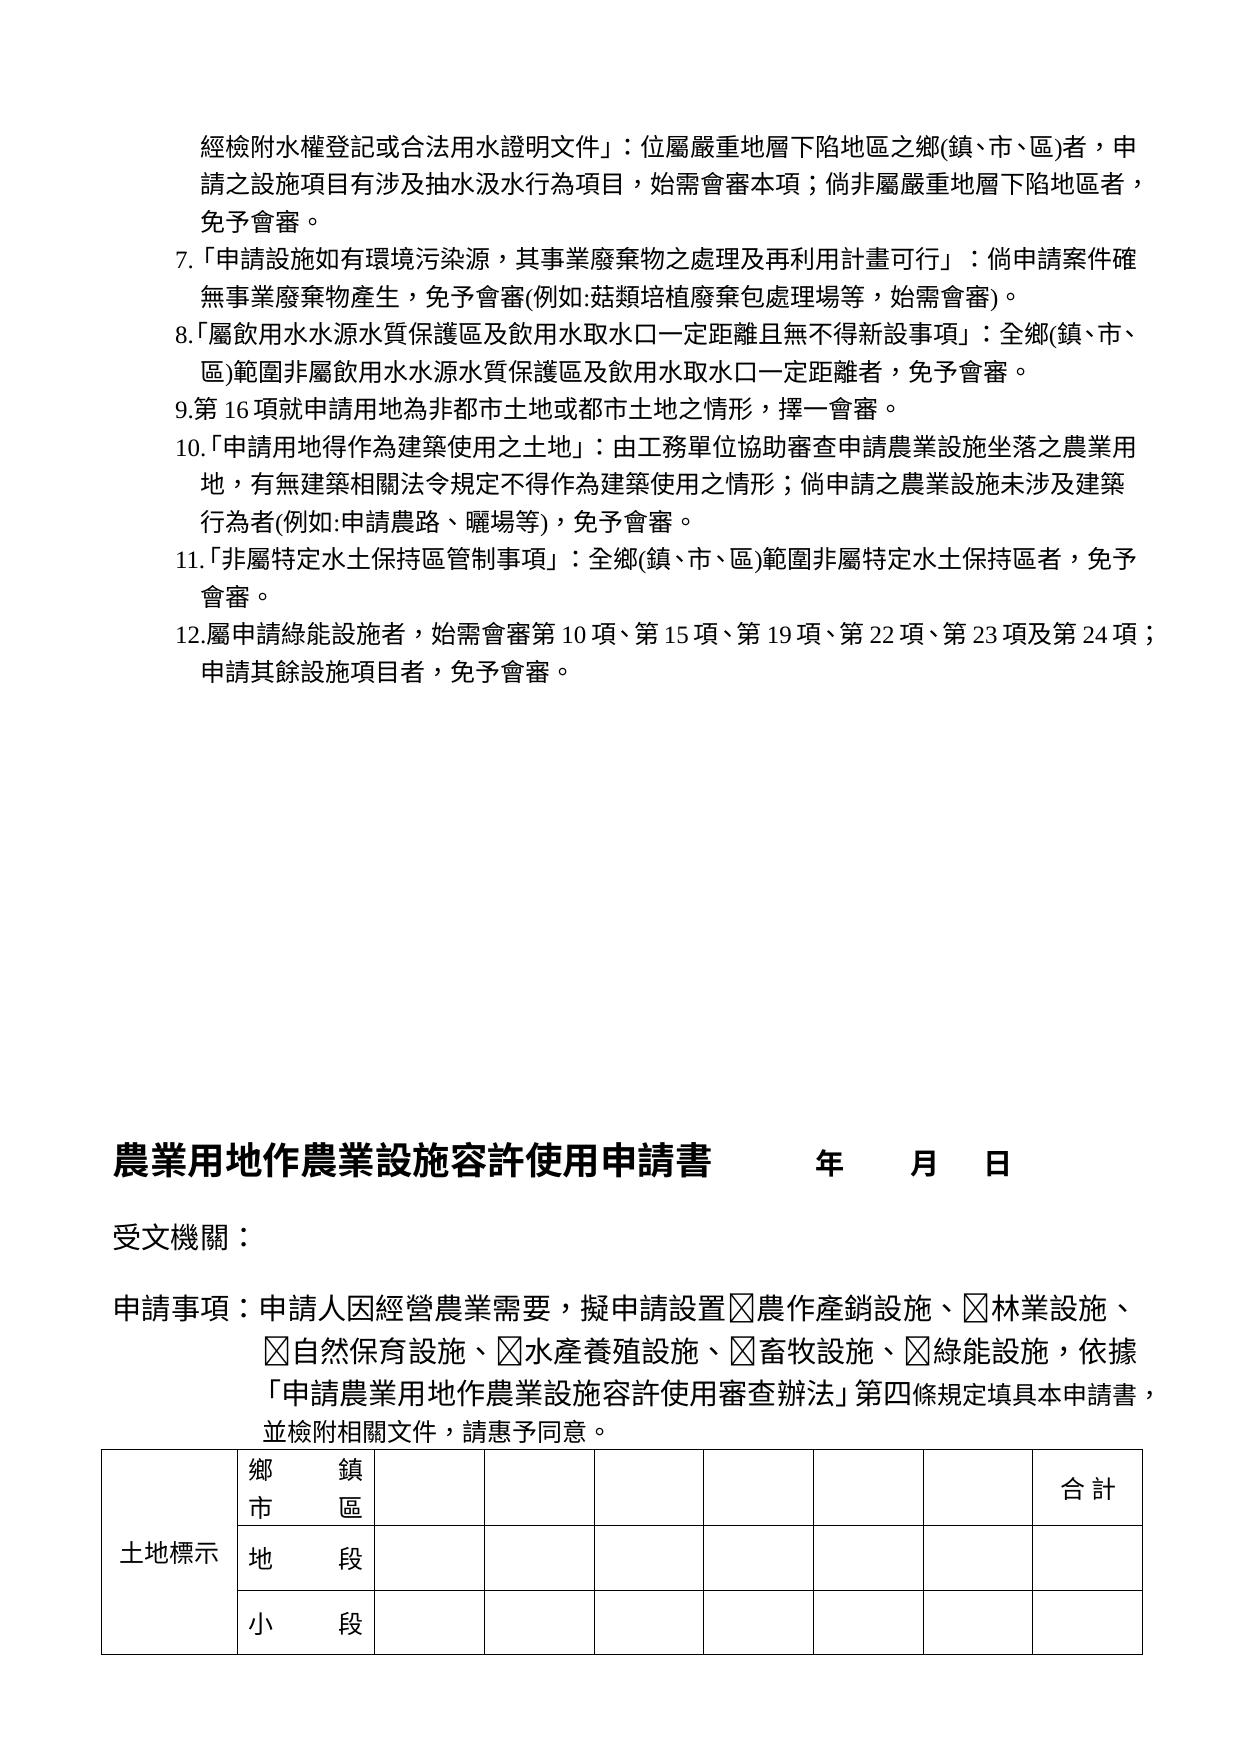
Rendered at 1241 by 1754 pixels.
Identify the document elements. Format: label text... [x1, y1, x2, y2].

table_cell [1033, 1591, 1142, 1654]
table_cell [924, 1591, 1032, 1654]
table_cell [375, 1526, 484, 1590]
table_header [814, 1450, 923, 1525]
table_cell [924, 1526, 1032, 1590]
table_cell [595, 1591, 703, 1654]
text 6.「申請設施位於嚴重地層下陷地區且有抽水汲水行為，依水利法規定應檢附水權登記者，經檢附水權登記或合法用水證明文件」：位屬嚴重地層下陷地區之鄉(鎮、市、區)者，申請之設施項目有涉及抽水汲水行為項目，始需會審本項；倘非屬嚴重地層下陷地區者，免予會審。 [175, 127, 1137, 239]
table_header 鄉鎮 市區 [238, 1450, 374, 1525]
text 11.「非屬特定水土保持區管制事項」：全鄉(鎮、市、區)範圍非屬特定水土保持區者，免予會審。 [175, 539, 1137, 614]
text 9.第16項就申請用地為非都市土地或都市土地之情形，擇一會審。 [175, 389, 1137, 427]
table_header [704, 1450, 813, 1525]
text 12.屬申請綠能設施者，始需會審第10項、第15項、第19項、第22項、第23項及第24項；申請其餘設施項目者，免予會審。 [175, 614, 1137, 689]
table_cell [1033, 1526, 1142, 1590]
text 申請事項：申請人因經營農業需要，擬申請設置農作產銷設施、林業設施、自然保育設施、水產養殖設施、畜牧設施、綠能設施，依據「申請農業用地作農業設施容許使用審查辦法」第四條規定填具本申請書，並檢附相關文件，請惠予同意。 [112, 1286, 1137, 1449]
table_header 合 計 [1033, 1450, 1142, 1525]
table_cell 地段 [238, 1526, 374, 1590]
table_cell [814, 1526, 923, 1590]
text 受文機關： [112, 1214, 1137, 1257]
table_header [375, 1450, 484, 1525]
text 農業用地作農業設施容許使用申請書 年 月 日 [112, 1131, 1137, 1185]
table_header [485, 1450, 594, 1525]
table_header 土地標示 [102, 1450, 237, 1654]
table_cell [814, 1591, 923, 1654]
text 7.「申請設施如有環境污染源，其事業廢棄物之處理及再利用計畫可行」：倘申請案件確無事業廢棄物產生，免予會審(例如:菇類培植廢棄包處理場等，始需會審)。 [175, 239, 1137, 314]
text 8.「屬飲用水水源水質保護區及飲用水取水口一定距離且無不得新設事項」：全鄉(鎮、市、區)範圍非屬飲用水水源水質保護區及飲用水取水口一定距離者，免予會審。 [175, 314, 1137, 389]
table_cell [704, 1526, 813, 1590]
table_header [595, 1450, 703, 1525]
table_header [924, 1450, 1032, 1525]
table_cell [375, 1591, 484, 1654]
table_cell 小段 [238, 1591, 374, 1654]
table_cell [485, 1526, 594, 1590]
table_cell [595, 1526, 703, 1590]
text 10.「申請用地得作為建築使用之土地」：由工務單位協助審查申請農業設施坐落之農業用地，有無建築相關法令規定不得作為建築使用之情形；倘申請之農業設施未涉及建築行為者(例如:申請農路、曬場等)，免予會審。 [175, 427, 1137, 539]
table_cell [485, 1591, 594, 1654]
table_cell [704, 1591, 813, 1654]
